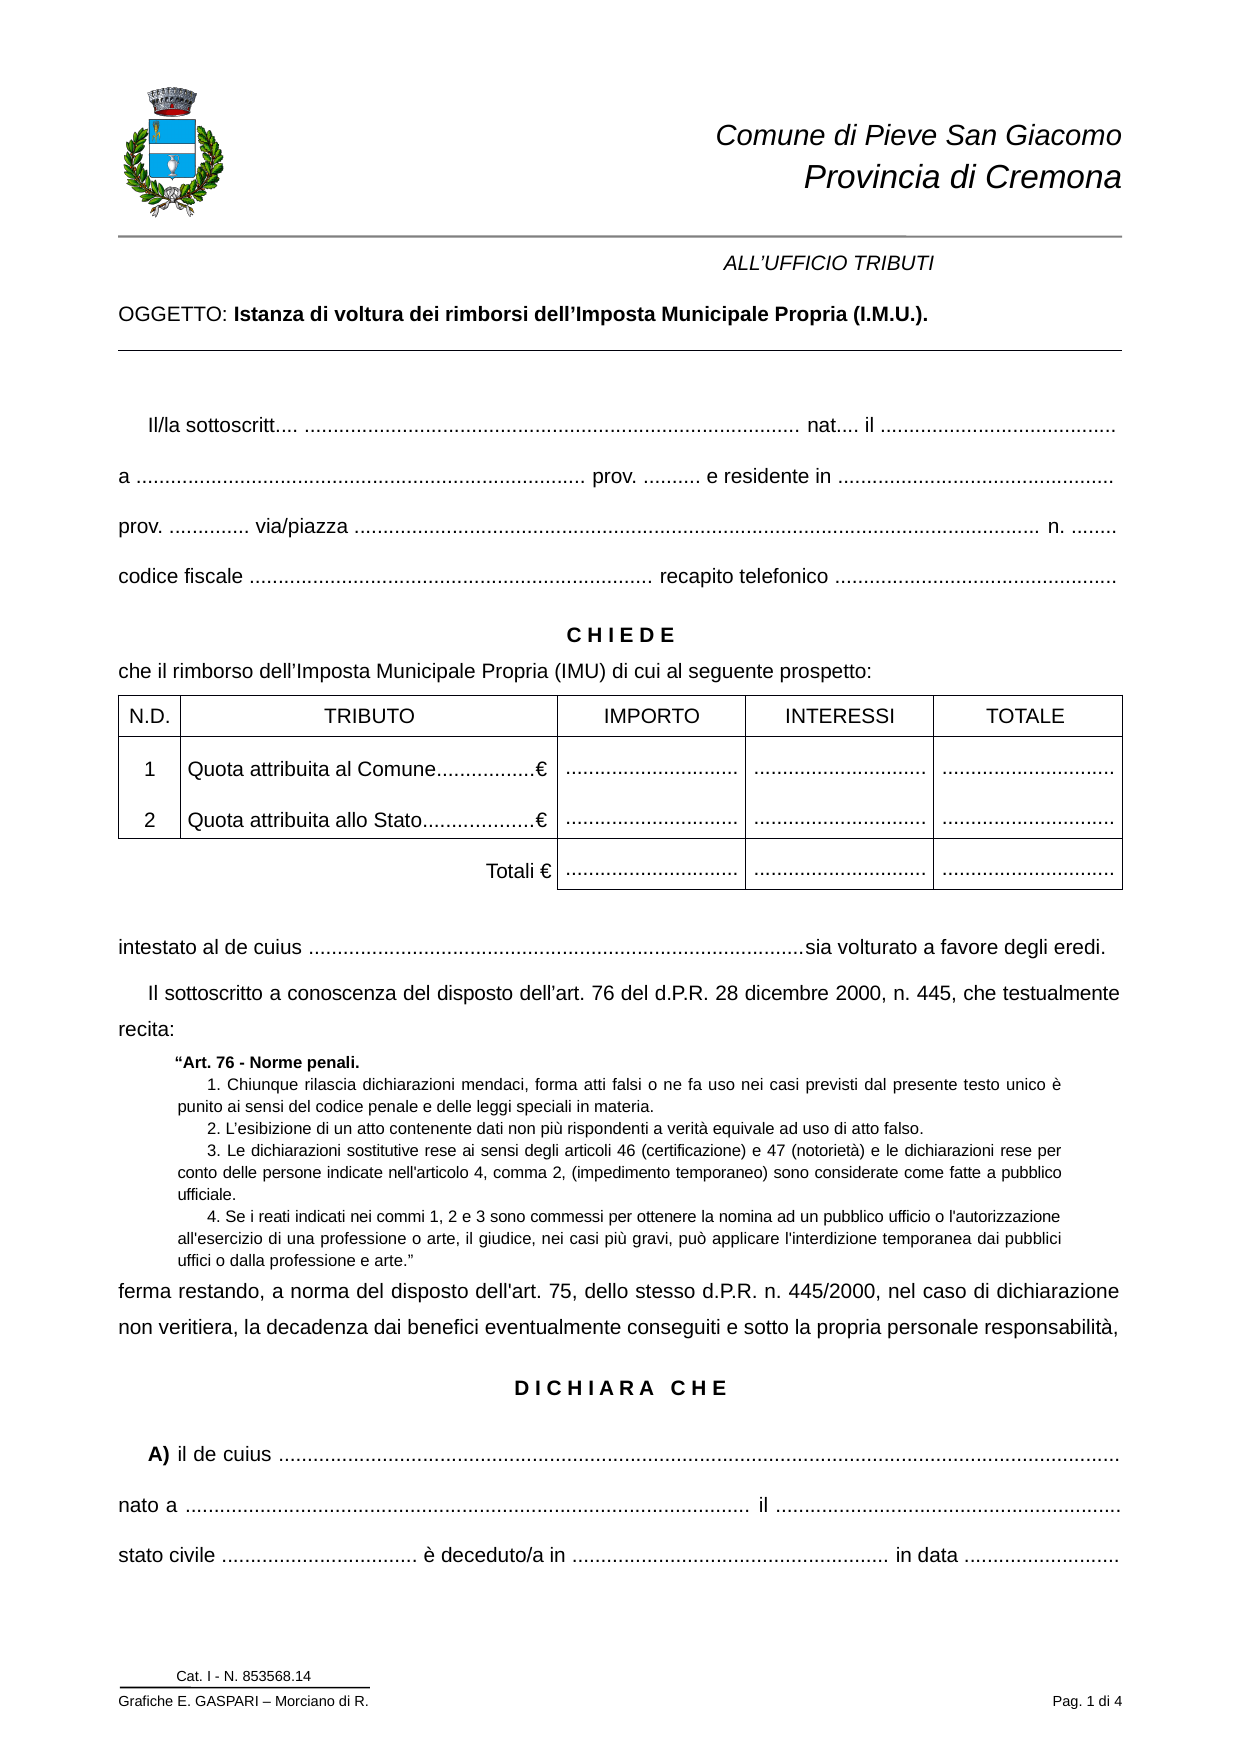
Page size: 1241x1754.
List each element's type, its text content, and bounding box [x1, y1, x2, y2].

text 1. Chiunque rilascia dichiarazioni mendaci, forma atti falsi o ne fa uso nei casi previsti dal presente testo unico è punito ai sensi del codice penale e delle leggi speciali in materia. [177, 1075, 1063, 1116]
table_cell .............................. [746, 787, 933, 837]
text 2. L’esibizione di un atto contenente dati non più rispondenti a verità equivale ad uso di atto falso. [177, 1119, 1063, 1138]
table_header TRIBUTO [181, 696, 557, 736]
table_cell Totali € [181, 839, 557, 889]
text “Art. 76 - Norme penali. [174, 1053, 1122, 1072]
table_cell .............................. [934, 787, 1122, 837]
text ALL’UFFICIO TRIBUTI [723, 251, 1122, 275]
list il de cuius .................................................................................................................................................. nato a .................................................................................................. il ............................................................ stato civile .................................. è deceduto/a in ....................................................... in data ........................... [118, 1431, 1122, 1570]
table_header IMPORTO [558, 696, 745, 736]
table_header N.D. [119, 696, 180, 736]
table_cell 2 [119, 787, 180, 837]
text Il sottoscritto a conoscenza del disposto dell’art. 76 del d.P.R. 28 dicembre 2000, n. 445, che testualmente recita: [118, 981, 1122, 1041]
table_cell Quota attribuita allo Stato € [181, 787, 557, 837]
text 4. Se i reati indicati nei commi 1, 2 e 3 sono commessi per ottenere la nomina ad un pubblico ufficio o l'autorizzazione all'esercizio di una professione o arte, il giudice, nei casi più gravi, può applicare l'interdizione temporanea dai pubblici uffici o dalla professione e arte.” [177, 1207, 1063, 1270]
table_cell 1 [119, 737, 180, 787]
text ferma restando, a norma del disposto dell'art. 75, dello stesso d.P.R. n. 445/2000, nel caso di dichiarazione non veritiera, la decadenza dai benefici eventualmente conseguiti e sotto la propria personale responsabilità, [118, 1279, 1122, 1339]
text C H I E D E [118, 623, 1122, 647]
text D I C H I A R A C H E [118, 1376, 1122, 1400]
table_cell .............................. [746, 839, 933, 889]
text Comune di Pieve San Giacomo [224, 118, 1122, 152]
table_cell .............................. [934, 839, 1122, 889]
table_cell .............................. [558, 787, 745, 837]
table_header INTERESSI [746, 696, 933, 736]
text OGGETTO: Istanza di voltura dei rimborsi dell’Imposta Municipale Propria (I.M.U.). [118, 302, 1122, 326]
table_header TOTALE [934, 696, 1122, 736]
text 3. Le dichiarazioni sostitutive rese ai sensi degli articoli 46 (certificazione) e 47 (notorietà) e le dichiarazioni rese per conto delle persone indicate nell'articolo 4, comma 2, (impedimento temporaneo) sono considerate come fatte a pubblico ufficiale. [177, 1141, 1063, 1204]
table_cell .............................. [558, 737, 745, 787]
table_cell Quota attribuita al Comune € [181, 737, 557, 787]
table_cell .............................. [934, 737, 1122, 787]
table_cell .............................. [558, 839, 745, 889]
picture [122, 87, 224, 219]
text Il/la sottoscritt.... ...................................................................................... nat.... il ......................................... a .............................................................................. prov. .......... e residente in ................................................ prov. .............. via/piazza ....................................................................................................................... n. ........ codice fiscale ...................................................................... recapito telefonico ................................................. [118, 401, 1122, 591]
text Provincia di Cremona [224, 157, 1122, 195]
text intestato al de cuius ......................................................................................sia volturato a favore degli eredi. [118, 923, 1122, 962]
table_cell [118, 839, 181, 889]
text che il rimborso dell’Imposta Municipale Propria (IMU) di cui al seguente prospetto: [118, 658, 1122, 682]
table_cell .............................. [746, 737, 933, 787]
